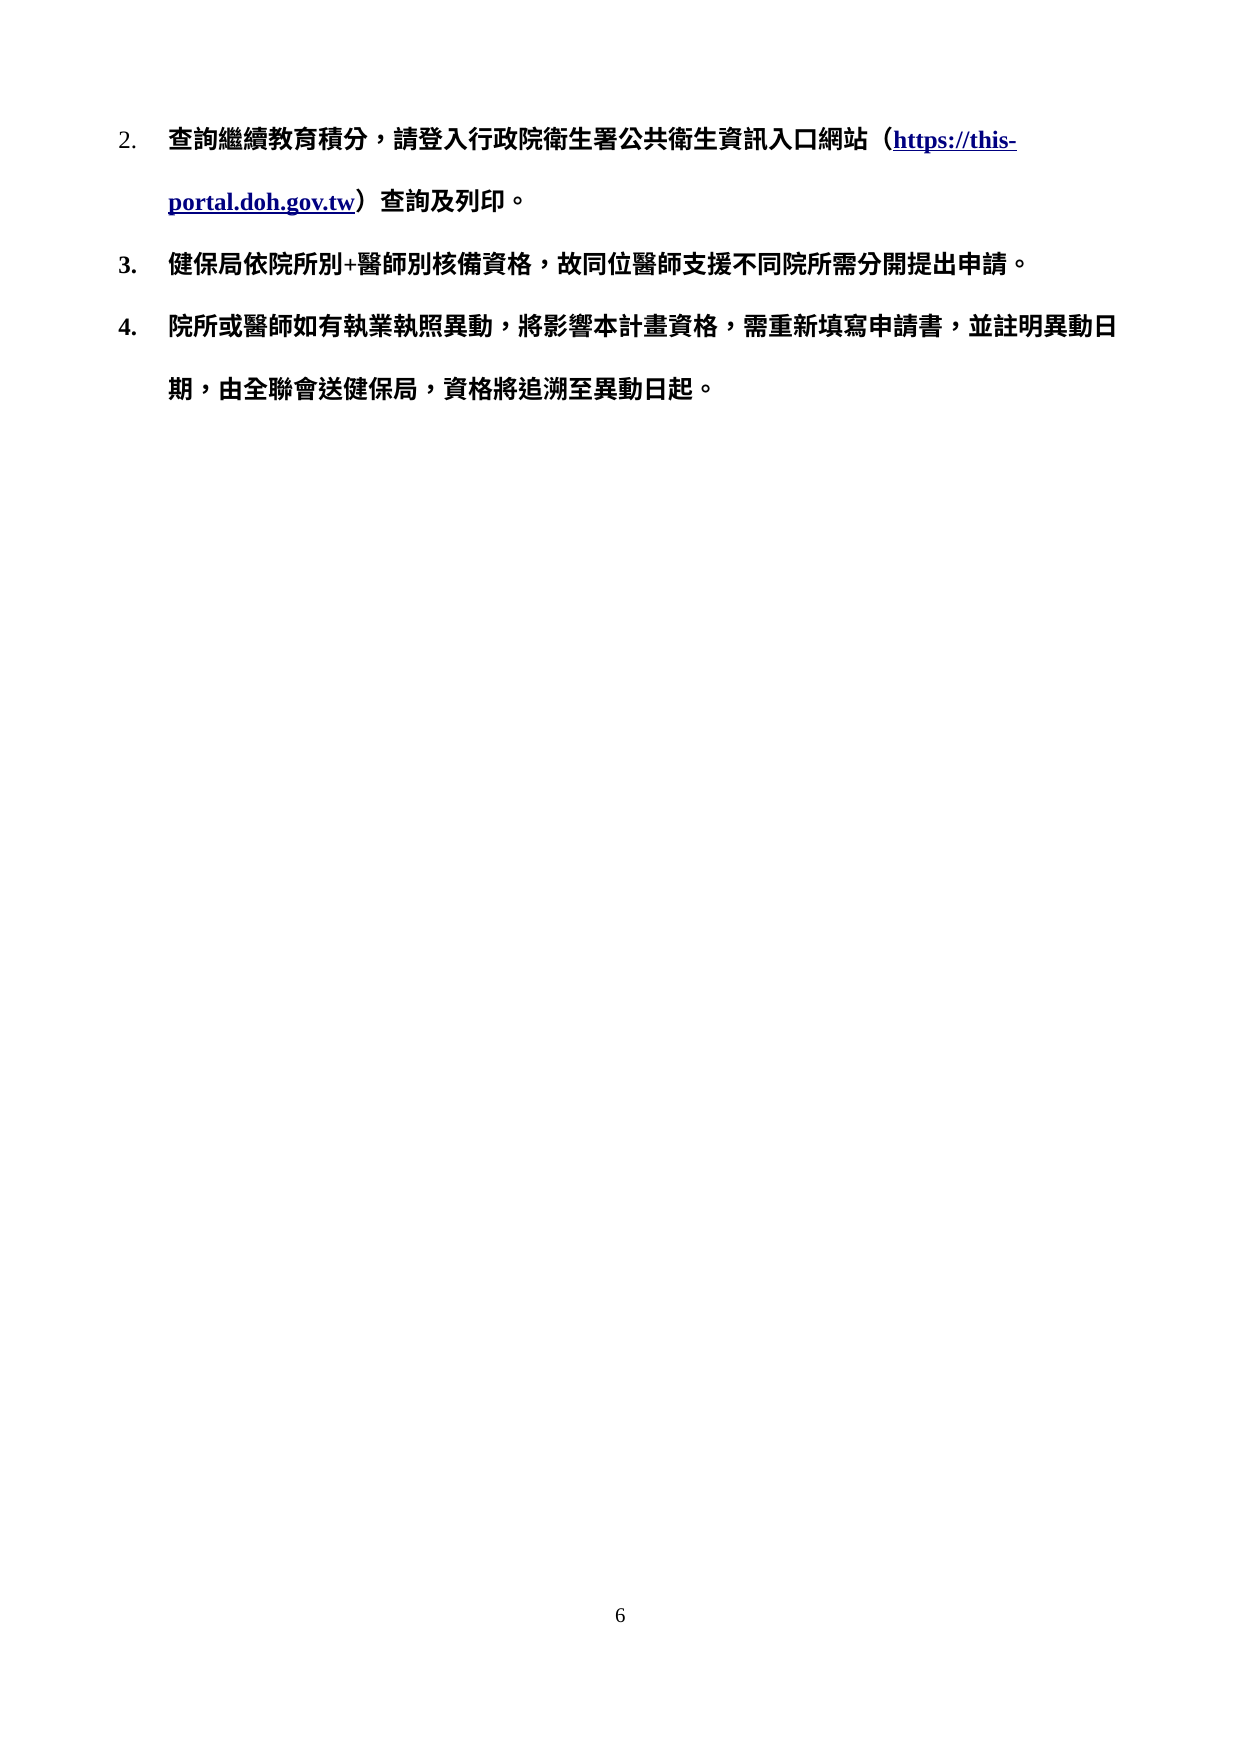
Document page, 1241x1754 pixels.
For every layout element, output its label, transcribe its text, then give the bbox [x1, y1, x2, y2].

list 健保局依院所別+醫師別核備資格，故同位醫師支援不同院所需分開提出申請。 [118, 221, 1122, 283]
list 院所或醫師如有執業執照異動，將影響本計畫資格，需重新填寫申請書，並註明異動日期，由全聯會送健保局，資格將追溯至異動日起。 [118, 283, 1122, 408]
list 查詢繼續教育積分，請登入行政院衛生署公共衛生資訊入口網站（https://this-portal.doh.gov.tw）查詢及列印。 [118, 96, 1122, 221]
